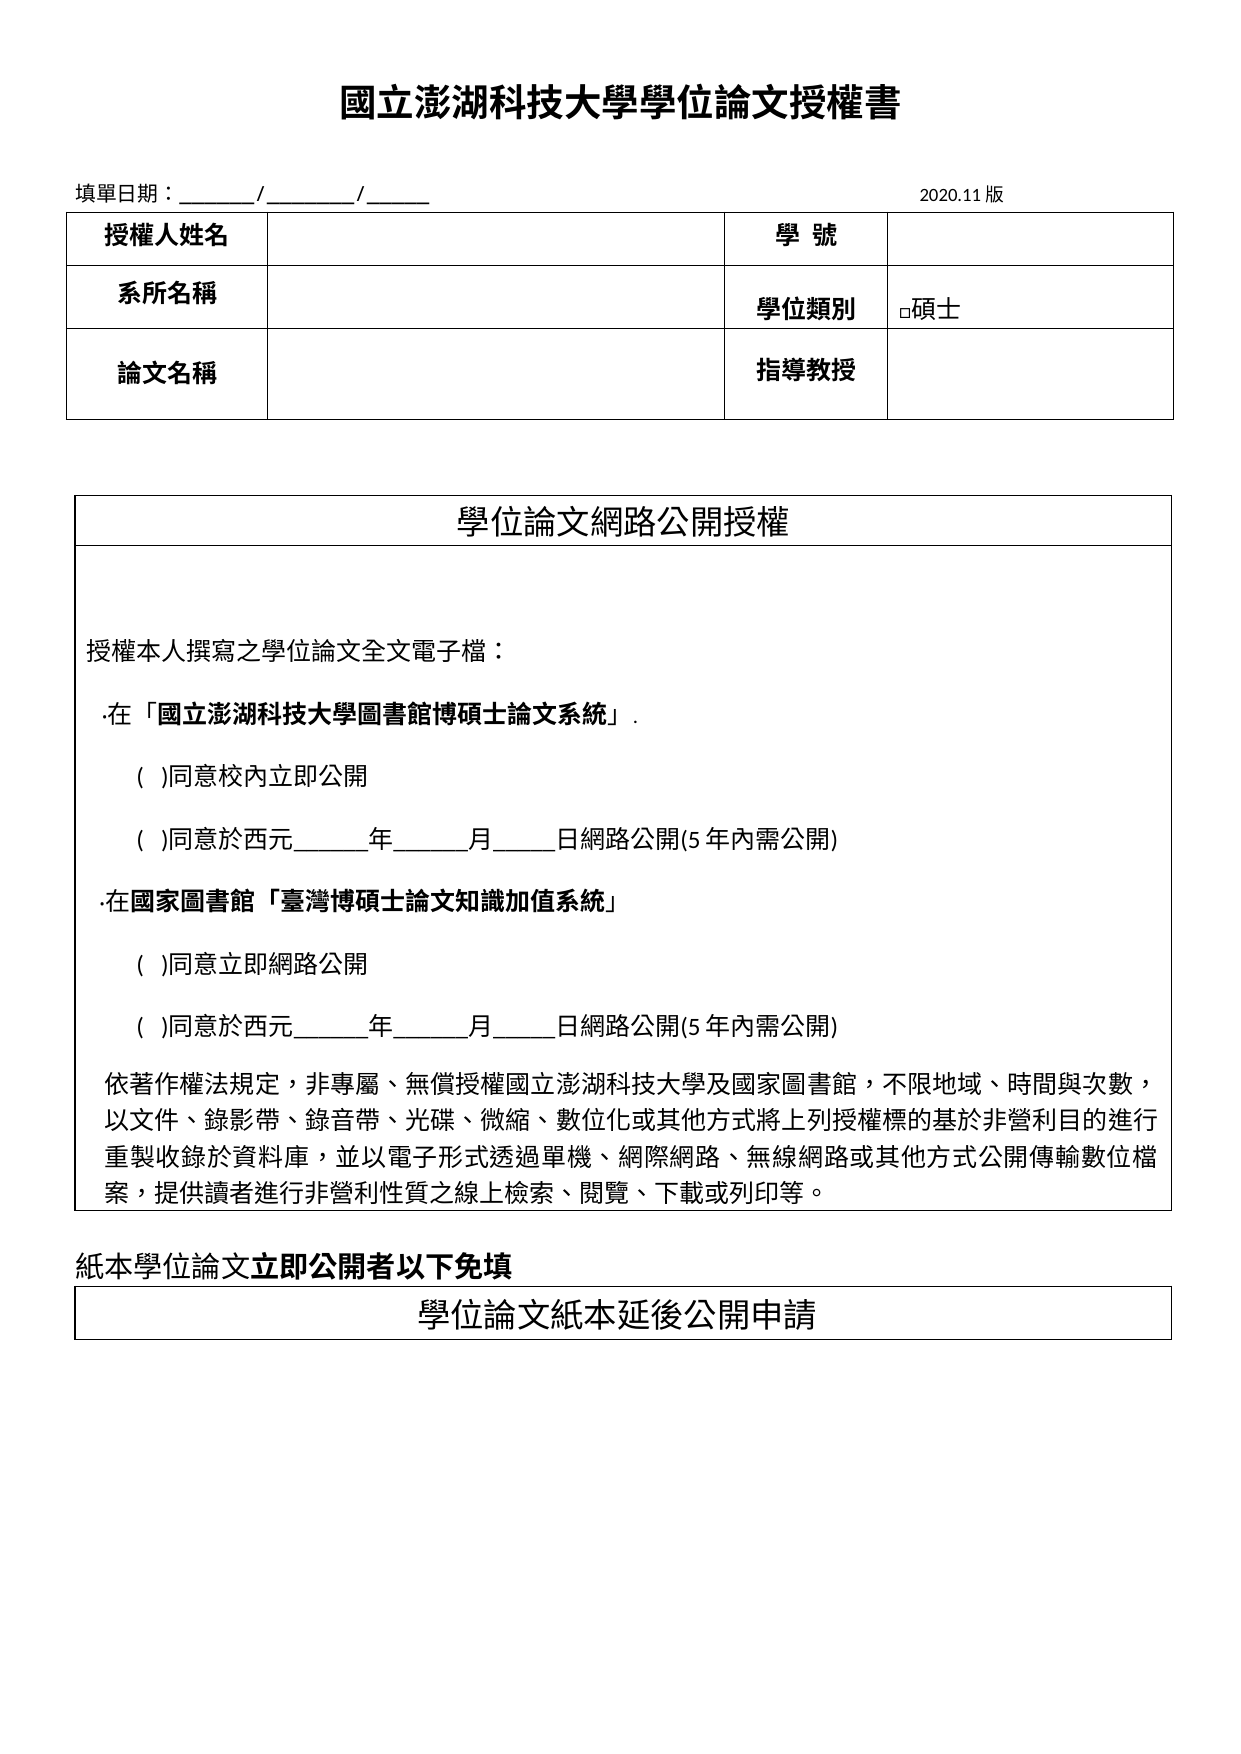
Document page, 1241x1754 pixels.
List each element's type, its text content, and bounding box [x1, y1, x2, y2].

table_header 授權人姓名 [67, 213, 267, 264]
text 國立澎湖科技大學學位論文授權書 [75, 73, 1165, 128]
table_cell 指導教授 [725, 329, 887, 419]
table_header 學位論文紙本延後公開申請 [76, 1287, 1171, 1339]
table_cell [268, 329, 724, 419]
table_header [888, 213, 1173, 264]
table_cell 系所名稱 [67, 266, 267, 328]
table_cell 學位類別 [725, 266, 887, 328]
table_cell [888, 329, 1173, 419]
text 填單日期：______/_______/_____ 2020.11版 [75, 149, 1165, 212]
text 紙本學位論文立即公開者以下免填 [75, 1223, 1165, 1286]
table_header 學位論文網路公開授權 [76, 496, 1171, 545]
table_cell □碩士 [888, 266, 1173, 328]
table_cell 論文名稱 [67, 329, 267, 419]
table_cell [268, 266, 724, 328]
table_header [268, 213, 724, 264]
table_header 學 號 [725, 213, 887, 264]
table_cell 授權本人撰寫之學位論文全文電子檔： ‧在「國立澎湖科技大學圖書館博碩士論文系統」. ( )同意校內立即公開 ( )同意於西元______年______月_____日網路公開(5年內需公開) ‧在國家圖書館「臺灣博碩士論文知識加值系統」 ( )同意立即網路公開 ( )同意於西元______年______月_____日網路公開(5年內需公開) 依著作權法規定，非專屬、無償授權國立澎湖科技大學及國家圖書館，不限地域、時間與次數，以文件、錄影帶、錄音帶、光碟、微縮、數位化或其他方式將上列授權標的基於非營利目的進行重製收錄於資料庫，並以電子形式透過單機、網際網路、無線網路或其他方式公開傳輸數位檔案，提供讀者進行非營利性質之線上檢索、閱覽、下載或列印等。 [76, 546, 1171, 1209]
